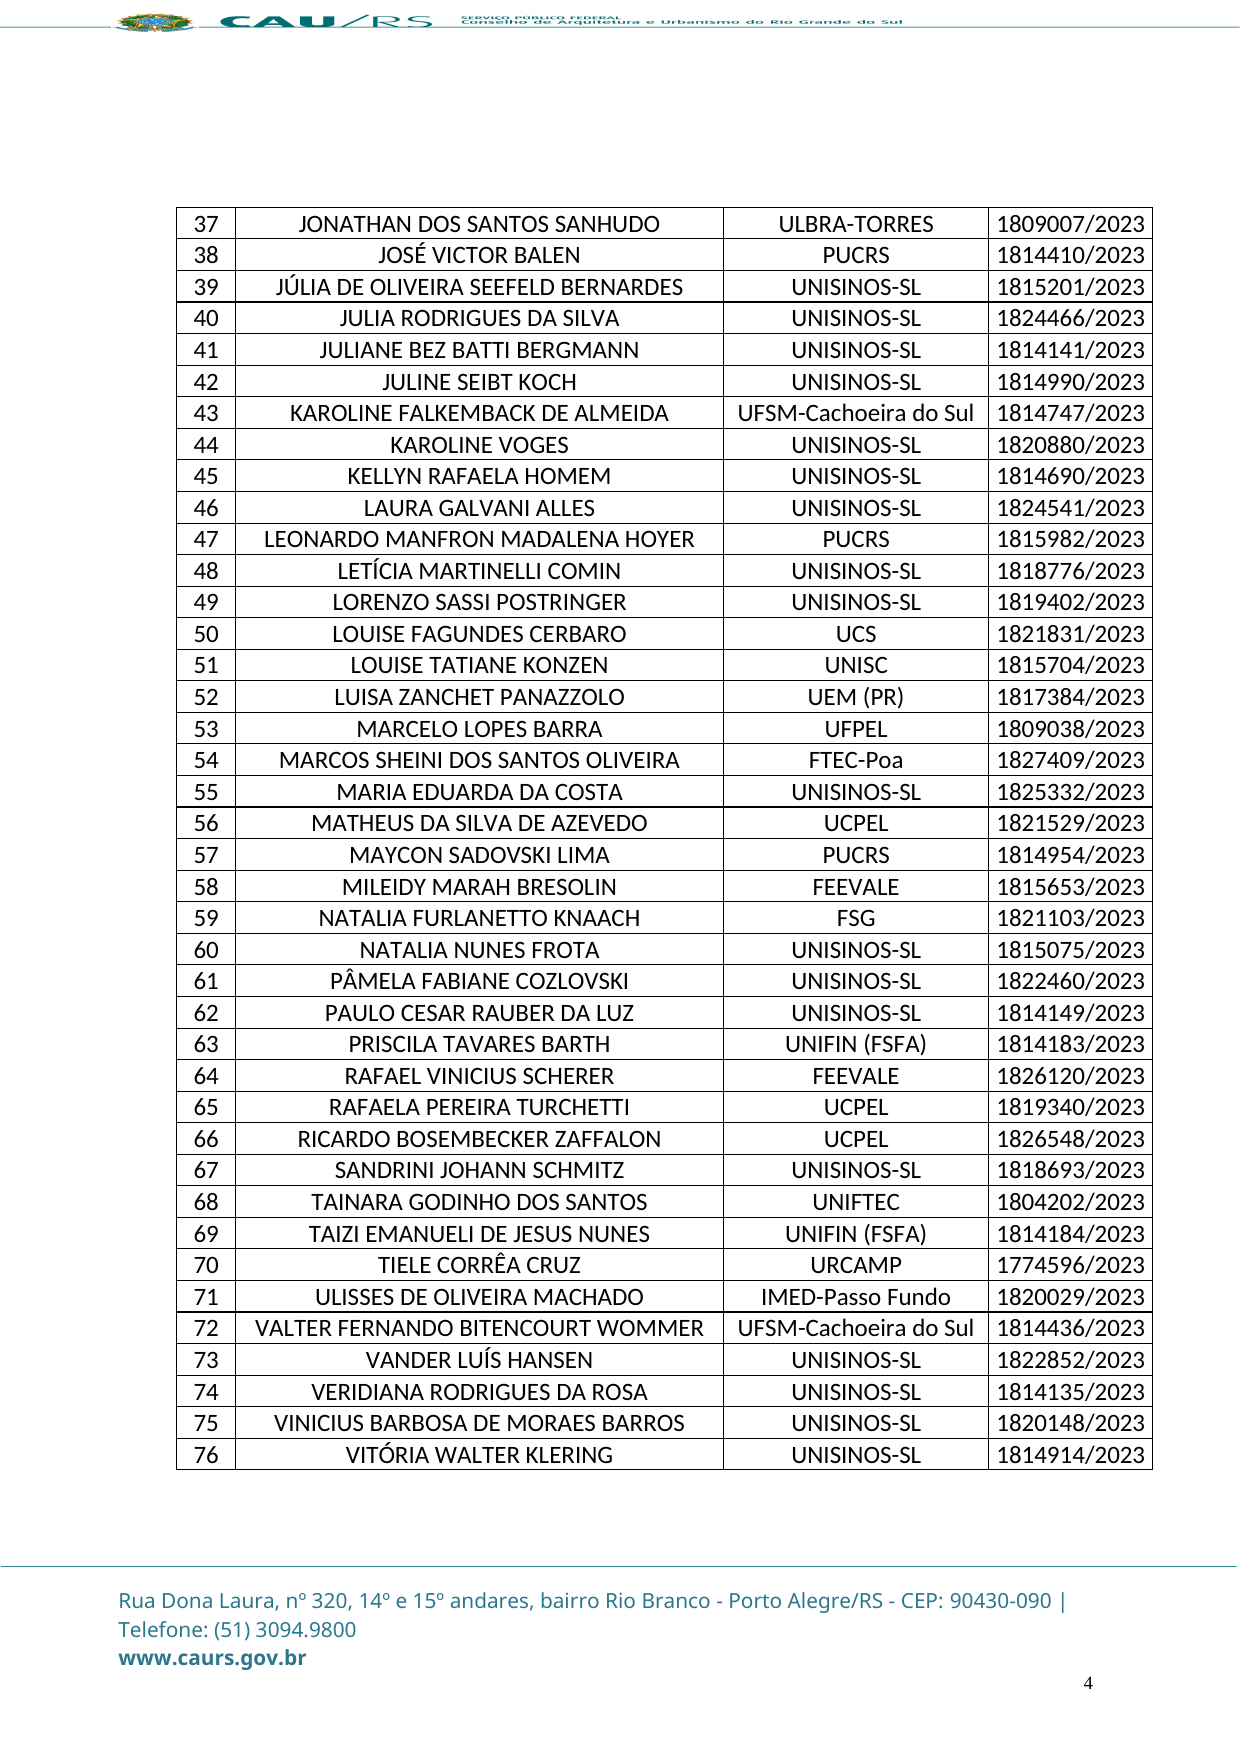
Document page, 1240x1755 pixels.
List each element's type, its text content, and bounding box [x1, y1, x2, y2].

table_cell LOUISE TATIANE KONZEN [236, 650, 723, 680]
table_cell 1825332/2023 [989, 776, 1152, 806]
table_cell 57 [177, 839, 235, 869]
table_cell LOUISE FAGUNDES CERBARO [236, 618, 723, 649]
table_cell UCPEL [724, 808, 988, 838]
table_cell 48 [177, 555, 235, 586]
table_cell 1826120/2023 [989, 1060, 1152, 1091]
table_cell PUCRS [724, 239, 988, 270]
table_cell 1820148/2023 [989, 1407, 1152, 1438]
table_cell UNISINOS-SL [724, 555, 988, 586]
table_cell UNIFTEC [724, 1186, 988, 1217]
table_cell JOSÉ VICTOR BALEN [236, 239, 723, 270]
table_cell JULIA RODRIGUES DA SILVA [236, 303, 723, 333]
table_cell 71 [177, 1281, 235, 1311]
table_cell 1818693/2023 [989, 1155, 1152, 1185]
table_cell UCPEL [724, 1123, 988, 1154]
table_cell 64 [177, 1060, 235, 1091]
table_cell UNISINOS-SL [724, 271, 988, 301]
table_cell 1814954/2023 [989, 839, 1152, 869]
table_cell UNISC [724, 650, 988, 680]
table_cell 52 [177, 681, 235, 712]
table_cell 44 [177, 429, 235, 459]
table_cell VANDER LUÍS HANSEN [236, 1344, 723, 1374]
table_cell PUCRS [724, 839, 988, 869]
table_cell 1819340/2023 [989, 1092, 1152, 1122]
table_cell 58 [177, 871, 235, 901]
table_cell UNISINOS-SL [724, 934, 988, 964]
table_cell 67 [177, 1155, 235, 1185]
table_cell 49 [177, 587, 235, 617]
table_cell PRISCILA TAVARES BARTH [236, 1029, 723, 1059]
table_cell UNISINOS-SL [724, 460, 988, 491]
table_cell 63 [177, 1029, 235, 1059]
table_cell UNISINOS-SL [724, 366, 988, 396]
table_cell TAINARA GODINHO DOS SANTOS [236, 1186, 723, 1217]
table_cell UFSM-Cachoeira do Sul [724, 1313, 988, 1343]
table_cell 1820880/2023 [989, 429, 1152, 459]
table_cell 1827409/2023 [989, 744, 1152, 775]
table_cell 1814183/2023 [989, 1029, 1152, 1059]
table_cell SANDRINI JOHANN SCHMITZ [236, 1155, 723, 1185]
table_cell UNISINOS-SL [724, 1376, 988, 1406]
table_cell UNISINOS-SL [724, 334, 988, 364]
table_cell 76 [177, 1439, 235, 1469]
table_cell NATALIA NUNES FROTA [236, 934, 723, 964]
table_cell LAURA GALVANI ALLES [236, 492, 723, 522]
table_cell 47 [177, 524, 235, 554]
table_cell 66 [177, 1123, 235, 1154]
table_cell 62 [177, 997, 235, 1027]
table_cell 40 [177, 303, 235, 333]
table_cell 1818776/2023 [989, 555, 1152, 586]
table_cell VITÓRIA WALTER KLERING [236, 1439, 723, 1469]
table_cell MARCELO LOPES BARRA [236, 713, 723, 743]
table_cell URCAMP [724, 1249, 988, 1280]
table_cell 1774596/2023 [989, 1249, 1152, 1280]
table_cell 1815653/2023 [989, 871, 1152, 901]
table_cell 41 [177, 334, 235, 364]
table_cell PUCRS [724, 524, 988, 554]
table_cell 50 [177, 618, 235, 649]
table_cell ULBRA-TORRES [724, 208, 988, 238]
table_cell 1814747/2023 [989, 397, 1152, 428]
table_cell KAROLINE VOGES [236, 429, 723, 459]
table_cell 45 [177, 460, 235, 491]
table_cell FEEVALE [724, 871, 988, 901]
table_cell UNIFIN (FSFA) [724, 1218, 988, 1248]
table_cell 51 [177, 650, 235, 680]
table_cell FTEC-Poa [724, 744, 988, 775]
table_cell 1820029/2023 [989, 1281, 1152, 1311]
table_cell 1814141/2023 [989, 334, 1152, 364]
table_cell UCS [724, 618, 988, 649]
table_cell JULIANE BEZ BATTI BERGMANN [236, 334, 723, 364]
table_cell 1826548/2023 [989, 1123, 1152, 1154]
table_cell 38 [177, 239, 235, 270]
table_cell UNISINOS-SL [724, 997, 988, 1027]
table_cell UNISINOS-SL [724, 1439, 988, 1469]
table_cell VINICIUS BARBOSA DE MORAES BARROS [236, 1407, 723, 1438]
table_cell 1821831/2023 [989, 618, 1152, 649]
table_cell UNISINOS-SL [724, 303, 988, 333]
table_cell UFSM-Cachoeira do Sul [724, 397, 988, 428]
table_cell UNISINOS-SL [724, 429, 988, 459]
table_cell 39 [177, 271, 235, 301]
table_cell 61 [177, 965, 235, 996]
table_cell 1815201/2023 [989, 271, 1152, 301]
table_cell TIELE CORRÊA CRUZ [236, 1249, 723, 1280]
table_cell 55 [177, 776, 235, 806]
table_cell 43 [177, 397, 235, 428]
table_cell 1824466/2023 [989, 303, 1152, 333]
table_cell UNISINOS-SL [724, 1407, 988, 1438]
table_cell 46 [177, 492, 235, 522]
table_cell 1814914/2023 [989, 1439, 1152, 1469]
table_cell LORENZO SASSI POSTRINGER [236, 587, 723, 617]
table_cell 1809038/2023 [989, 713, 1152, 743]
table_cell MATHEUS DA SILVA DE AZEVEDO [236, 808, 723, 838]
table_cell 1821103/2023 [989, 902, 1152, 933]
table_cell VALTER FERNANDO BITENCOURT WOMMER [236, 1313, 723, 1343]
table_cell 60 [177, 934, 235, 964]
table_cell UNISINOS-SL [724, 965, 988, 996]
table_cell LETÍCIA MARTINELLI COMIN [236, 555, 723, 586]
table_cell 1814135/2023 [989, 1376, 1152, 1406]
table_cell 37 [177, 208, 235, 238]
table_cell UNISINOS-SL [724, 1344, 988, 1374]
table_cell 56 [177, 808, 235, 838]
table_cell MARCOS SHEINI DOS SANTOS OLIVEIRA [236, 744, 723, 775]
table_cell NATALIA FURLANETTO KNAACH [236, 902, 723, 933]
table_cell KELLYN RAFAELA HOMEM [236, 460, 723, 491]
table_cell 42 [177, 366, 235, 396]
table_cell 1809007/2023 [989, 208, 1152, 238]
table_cell 59 [177, 902, 235, 933]
table_cell 1815982/2023 [989, 524, 1152, 554]
table_cell LEONARDO MANFRON MADALENA HOYER [236, 524, 723, 554]
table_cell 70 [177, 1249, 235, 1280]
table_cell 1814149/2023 [989, 997, 1152, 1027]
table_cell PAULO CESAR RAUBER DA LUZ [236, 997, 723, 1027]
table_cell 73 [177, 1344, 235, 1374]
table_cell RICARDO BOSEMBECKER ZAFFALON [236, 1123, 723, 1154]
table_cell 1822852/2023 [989, 1344, 1152, 1374]
table_cell 69 [177, 1218, 235, 1248]
table_cell 1815704/2023 [989, 650, 1152, 680]
table_cell 1815075/2023 [989, 934, 1152, 964]
table_cell 1819402/2023 [989, 587, 1152, 617]
table_cell UEM (PR) [724, 681, 988, 712]
table_cell FEEVALE [724, 1060, 988, 1091]
table_cell UNIFIN (FSFA) [724, 1029, 988, 1059]
table_cell UFPEL [724, 713, 988, 743]
table_cell KAROLINE FALKEMBACK DE ALMEIDA [236, 397, 723, 428]
table_cell 1814690/2023 [989, 460, 1152, 491]
table_cell FSG [724, 902, 988, 933]
table_cell PÂMELA FABIANE COZLOVSKI [236, 965, 723, 996]
table_cell UNISINOS-SL [724, 492, 988, 522]
table_cell JONATHAN DOS SANTOS SANHUDO [236, 208, 723, 238]
table_cell UNISINOS-SL [724, 1155, 988, 1185]
table_cell 72 [177, 1313, 235, 1343]
table_cell VERIDIANA RODRIGUES DA ROSA [236, 1376, 723, 1406]
table_cell 1814184/2023 [989, 1218, 1152, 1248]
table_cell MAYCON SADOVSKI LIMA [236, 839, 723, 869]
table_cell 1817384/2023 [989, 681, 1152, 712]
table_cell RAFAELA PEREIRA TURCHETTI [236, 1092, 723, 1122]
table_cell RAFAEL VINICIUS SCHERER [236, 1060, 723, 1091]
table_cell LUISA ZANCHET PANAZZOLO [236, 681, 723, 712]
table_cell 1804202/2023 [989, 1186, 1152, 1217]
table_cell TAIZI EMANUELI DE JESUS NUNES [236, 1218, 723, 1248]
table_cell 53 [177, 713, 235, 743]
table_cell ULISSES DE OLIVEIRA MACHADO [236, 1281, 723, 1311]
table_cell 1814990/2023 [989, 366, 1152, 396]
table_cell 1814410/2023 [989, 239, 1152, 270]
table_cell 1821529/2023 [989, 808, 1152, 838]
table_cell UCPEL [724, 1092, 988, 1122]
table_cell MARIA EDUARDA DA COSTA [236, 776, 723, 806]
table_cell 54 [177, 744, 235, 775]
table_cell MILEIDY MARAH BRESOLIN [236, 871, 723, 901]
table_cell 1822460/2023 [989, 965, 1152, 996]
table_cell 68 [177, 1186, 235, 1217]
table_cell JÚLIA DE OLIVEIRA SEEFELD BERNARDES [236, 271, 723, 301]
table_cell UNISINOS-SL [724, 587, 988, 617]
table_cell JULINE SEIBT KOCH [236, 366, 723, 396]
table_cell 74 [177, 1376, 235, 1406]
table_cell 1814436/2023 [989, 1313, 1152, 1343]
table_cell IMED-Passo Fundo [724, 1281, 988, 1311]
table_cell UNISINOS-SL [724, 776, 988, 806]
table_cell 65 [177, 1092, 235, 1122]
table_cell 1824541/2023 [989, 492, 1152, 522]
table_cell 75 [177, 1407, 235, 1438]
